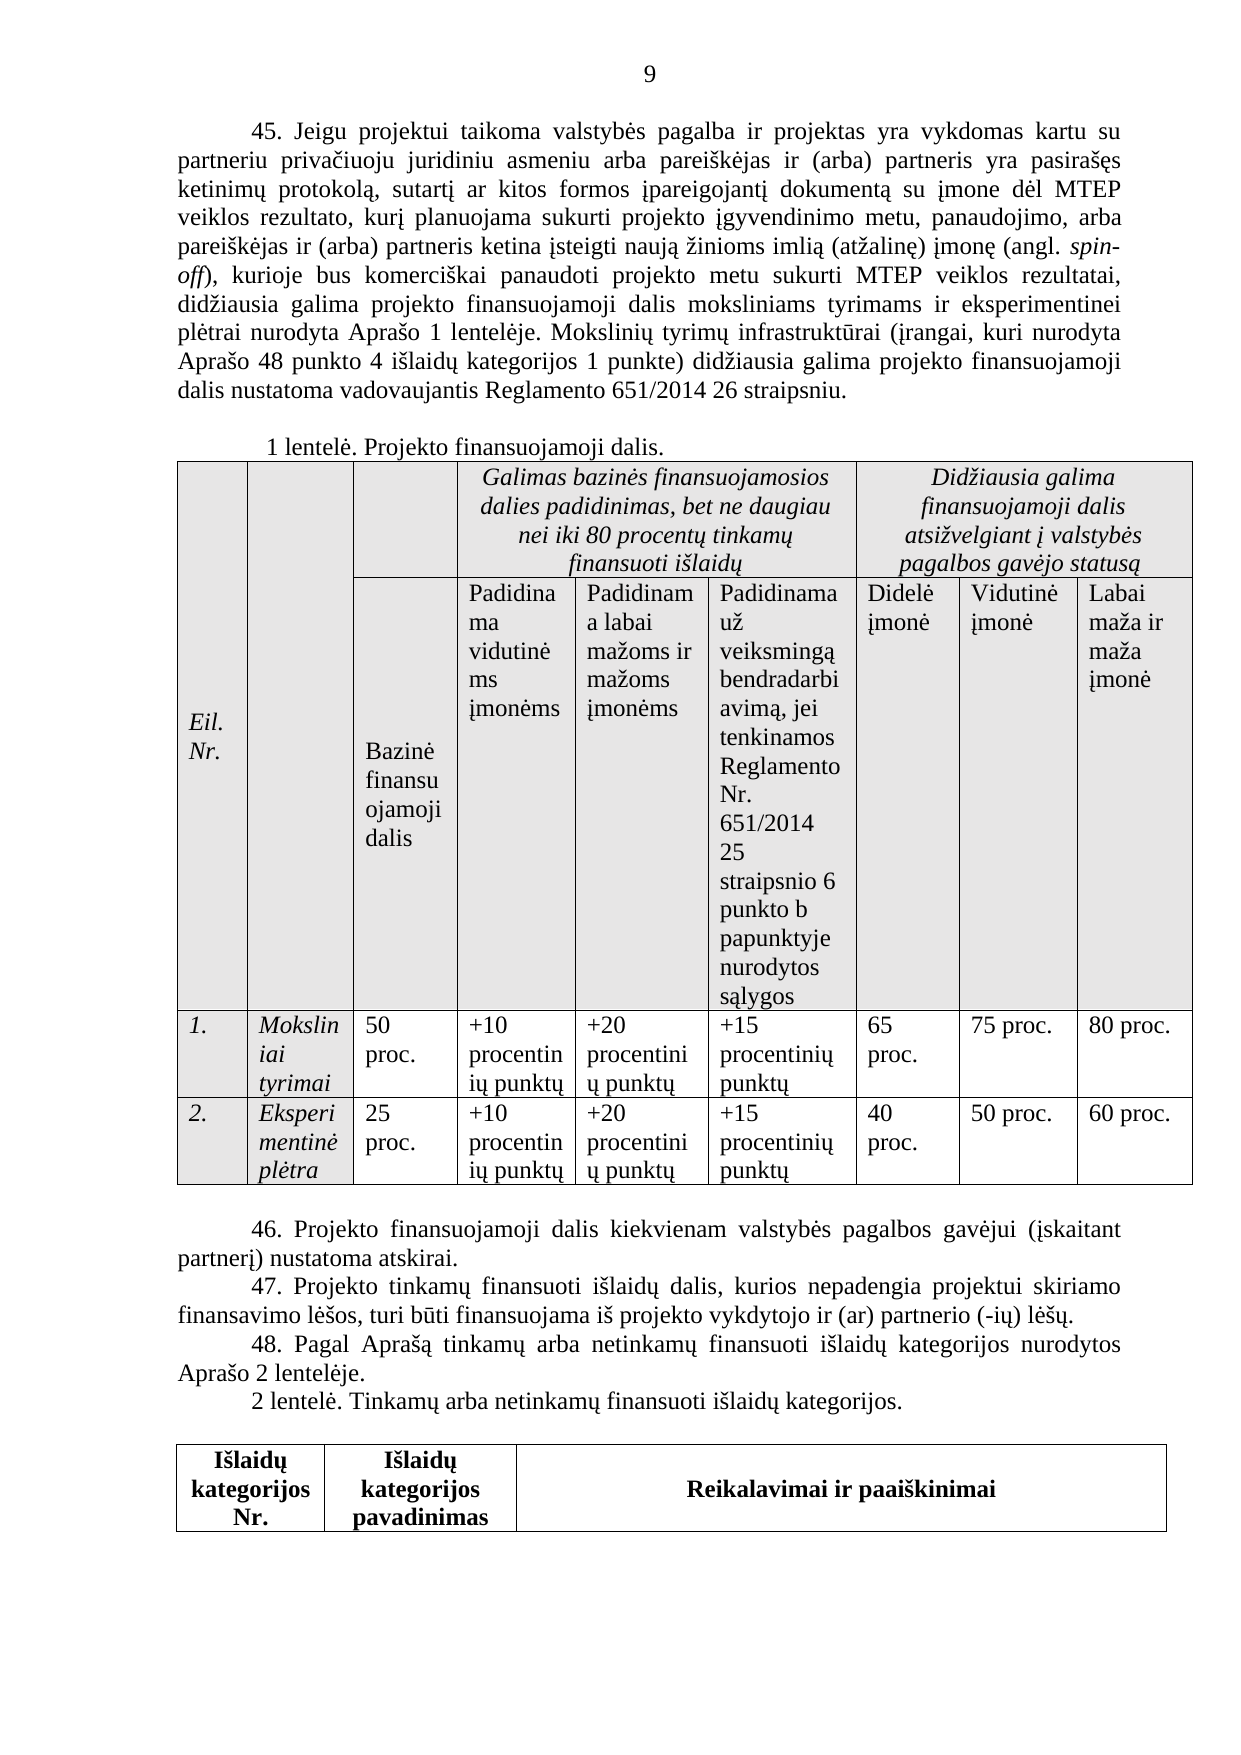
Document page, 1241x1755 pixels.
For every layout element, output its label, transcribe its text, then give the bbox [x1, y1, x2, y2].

table_header Išlaidų kategorijos Nr. [177, 1445, 324, 1531]
table_cell 50 proc. [354, 1011, 457, 1097]
table_cell 75 proc. [960, 1011, 1077, 1097]
table_cell 60 proc. [1078, 1098, 1192, 1184]
text 2 lentelė. Tinkamų arba netinkamų finansuoti išlaidų kategorijos. [177, 1386, 1122, 1415]
table_cell +15 procentinių punktų [709, 1011, 856, 1097]
table_cell Eksperimentinė plėtra [248, 1098, 353, 1184]
table_cell Padidinama už veiksmingą bendradarbiavimą, jei tenkinamos Reglamento Nr. 651/2014 25 straipsnio 6 punkto b papunktyje nurodytos sąlygos [709, 578, 856, 1009]
table_cell Bazinė finansuojamoji dalis [354, 578, 457, 1009]
table_header Reikalavimai ir paaiškinimai [517, 1445, 1166, 1531]
table_cell +10 procentinių punktų [458, 1098, 575, 1184]
table_cell Padidinama vidutinėms įmonėms [458, 578, 575, 1009]
table_cell +20 procentinių punktų [576, 1098, 708, 1184]
text 47. Projekto tinkamų finansuoti išlaidų dalis, kurios nepadengia projektui skiriamo finansavimo lėšos, turi būti finansuojama iš projekto vykdytojo ir (ar) partnerio (-ių) lėšų. [177, 1271, 1122, 1329]
table_cell +10 procentinių punktų [458, 1011, 575, 1097]
table_cell Vidutinė įmonė [960, 578, 1077, 1009]
table_cell Moksliniai tyrimai [248, 1011, 353, 1097]
table_cell 25 proc. [354, 1098, 457, 1184]
table_header Galimas bazinės finansuojamosios dalies padidinimas, bet ne daugiau nei iki 80 procentų tinkamų finansuoti išlaidų [458, 462, 856, 577]
table_cell 2. [178, 1098, 247, 1184]
table_header Didžiausia galima finansuojamoji dalis atsižvelgiant į valstybės pagalbos gavėjo statusą [857, 462, 1192, 577]
table_cell Didelė įmonė [857, 578, 959, 1009]
table_cell 40 proc. [857, 1098, 959, 1184]
table_header [354, 462, 457, 577]
text 1 lentelė. Projekto finansuojamoji dalis. [177, 432, 1122, 461]
table_cell 80 proc. [1078, 1011, 1192, 1097]
table_cell 1. [178, 1011, 247, 1097]
table_cell Padidinama labai mažoms ir mažoms įmonėms [576, 578, 708, 1009]
table_header Eil.Nr. [178, 462, 247, 1009]
text 45. Jeigu projektui taikoma valstybės pagalba ir projektas yra vykdomas kartu su partneriu privačiuoju juridiniu asmeniu arba pareiškėjas ir (arba) partneris yra pasirašęs ketinimų protokolą, sutartį ar kitos formos įpareigojantį dokumentą su įmone dėl MTEP veiklos rezultato, kurį planuojama sukurti projekto įgyvendinimo metu, panaudojimo, arba pareiškėjas ir (arba) partneris ketina įsteigti naują žinioms imlią (atžalinę) įmonę (angl. spin-off), kurioje bus komerciškai panaudoti projekto metu sukurti MTEP veiklos rezultatai, didžiausia galima projekto finansuojamoji dalis moksliniams tyrimams ir eksperimentinei plėtrai nurodyta Aprašo 1 lentelėje. Mokslinių tyrimų infrastruktūrai (įrangai, kuri nurodyta Aprašo 48 punkto 4 išlaidų kategorijos 1 punkte) didžiausia galima projekto finansuojamoji dalis nustatoma vadovaujantis Reglamento 651/2014 26 straipsniu. [177, 116, 1122, 404]
table_header [248, 462, 353, 1009]
table_cell 65 proc. [857, 1011, 959, 1097]
text 46. Projekto finansuojamoji dalis kiekvienam valstybės pagalbos gavėjui (įskaitant partnerį) nustatoma atskirai. [177, 1214, 1122, 1271]
text 48. Pagal Aprašą tinkamų arba netinkamų finansuoti išlaidų kategorijos nurodytos Aprašo 2 lentelėje. [177, 1329, 1122, 1386]
table_cell +15 procentinių punktų [709, 1098, 856, 1184]
table_cell 50 proc. [960, 1098, 1077, 1184]
table_cell Labai maža ir maža įmonė [1078, 578, 1192, 1009]
table_header Išlaidų kategorijos pavadinimas [325, 1445, 516, 1531]
table_cell +20 procentinių punktų [576, 1011, 708, 1097]
